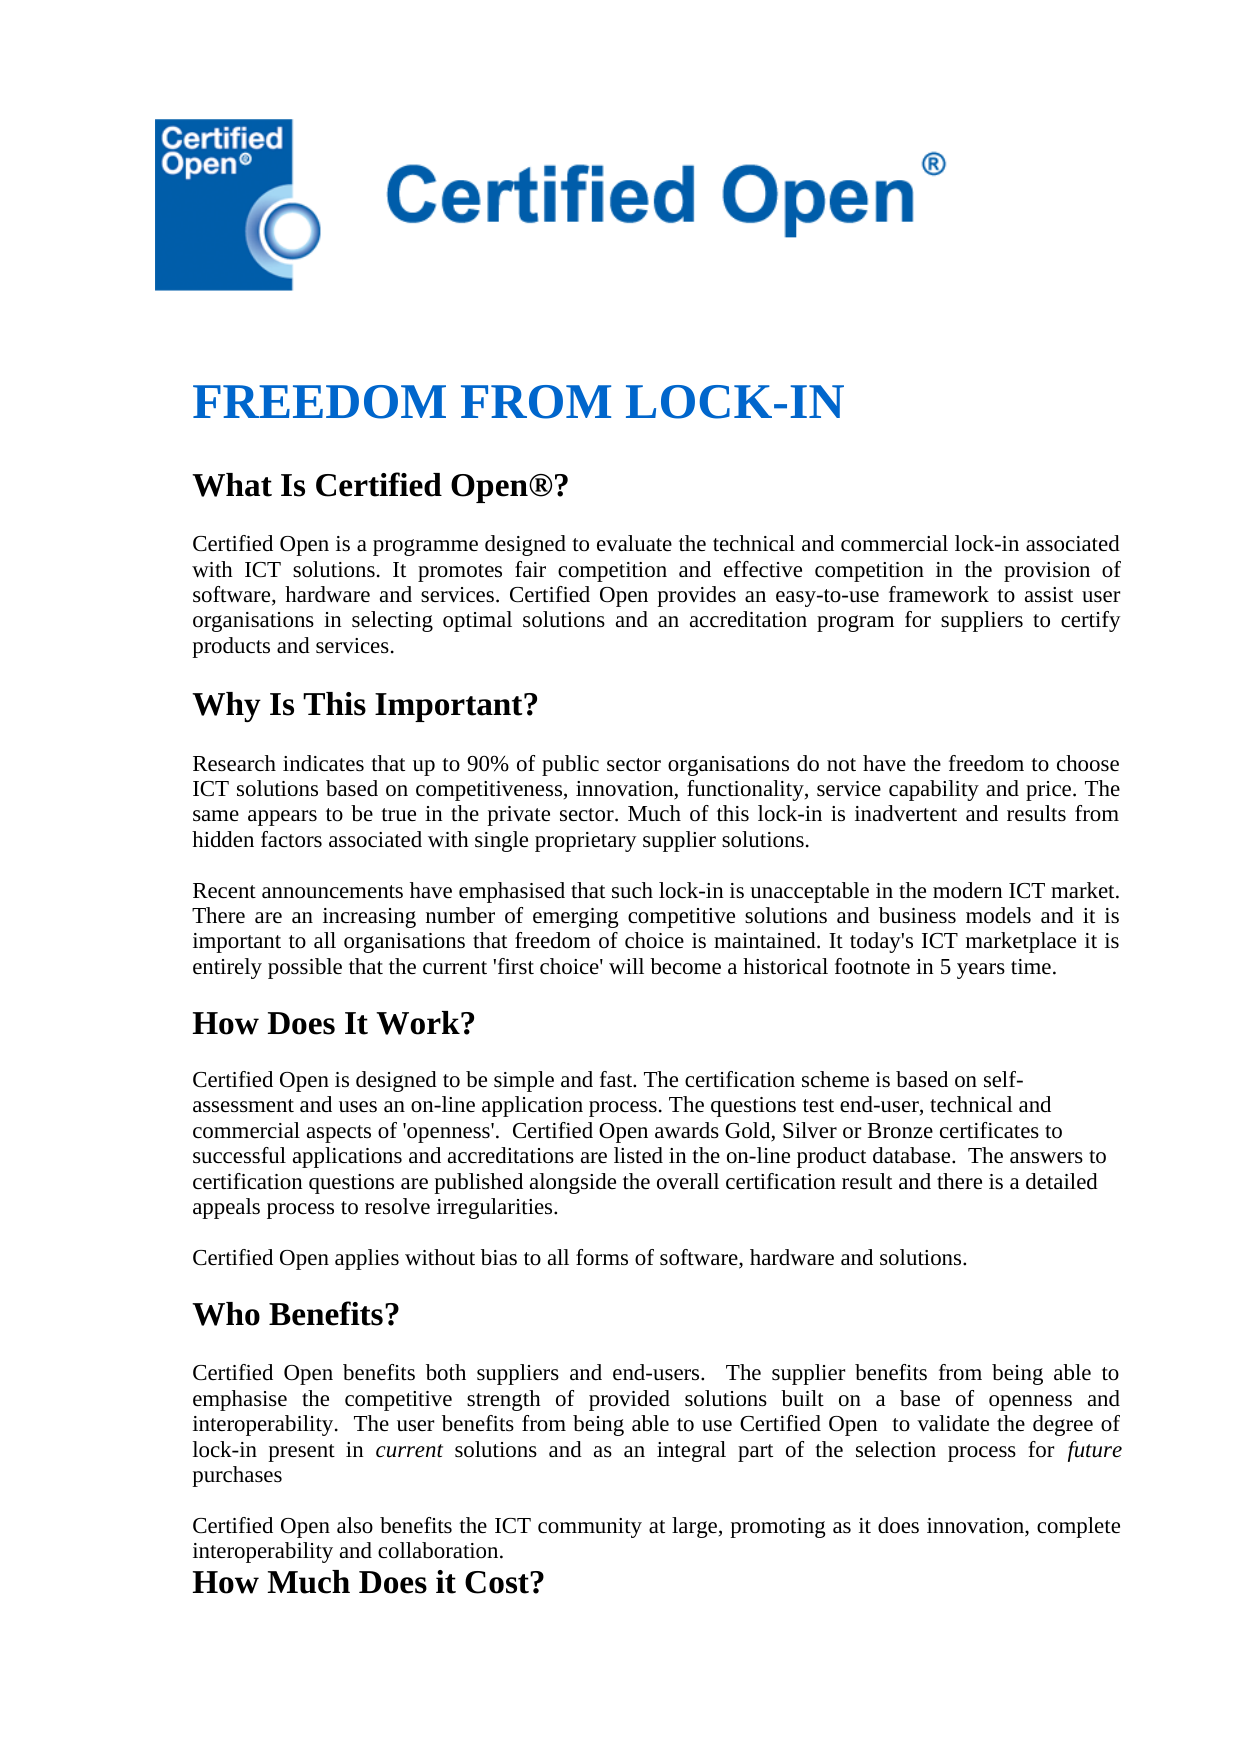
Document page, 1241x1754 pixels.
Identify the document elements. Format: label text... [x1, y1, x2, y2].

text How Much Does it Cost? [192, 1564, 1122, 1601]
picture [155, 118, 1085, 292]
text Certified Open is a programme designed to evaluate the technical and commercial lock-in associated with ICT solutions. It promotes fair competition and effective competition in the provision of software, hardware and services. Certified Open provides an easy-to-use framework to assist user organisations in selecting optimal solutions and an accreditation program for suppliers to certify products and services. [192, 531, 1122, 658]
text Research indicates that up to 90% of public sector organisations do not have the freedom to choose ICT solutions based on competitiveness, innovation, functionality, service capability and price. The same appears to be true in the private sector. Much of this lock-in is inadvertent and results from hidden factors associated with single proprietary supplier solutions. [192, 751, 1122, 852]
text Certified Open applies without bias to all forms of software, hardware and solutions. [192, 1245, 1122, 1270]
text Certified Open also benefits the ICT community at large, promoting as it does innovation, complete interoperability and collaboration. [192, 1513, 1122, 1564]
text Recent announcements have emphasised that such lock-in is unacceptable in the modern ICT market. There are an increasing number of emerging competitive solutions and business models and it is important to all organisations that freedom of choice is maintained. It today's ICT marketplace it is entirely possible that the current 'first choice' will become a historical footnote in 5 years time. [192, 878, 1122, 979]
text Who Benefits? [192, 1296, 1122, 1333]
text Certified Open benefits both suppliers and end-users. The supplier benefits from being able to emphasise the competitive strength of provided solutions built on a base of openness and interoperability. The user benefits from being able to use Certified Open to validate the degree of lock-in present in current solutions and as an integral part of the selection process for future purchases [192, 1360, 1122, 1487]
text Certified Open is designed to be simple and fast. The certification scheme is based on self-assessment and uses an on-line application process. The questions test end-user, technical and commercial aspects of 'openness'. Certified Open awards Gold, Silver or Bronze certificates to successful applications and accreditations are listed in the on-line product database. The answers to certification questions are published alongside the overall certification result and there is a detailed appeals process to resolve irregularities. [192, 1067, 1122, 1219]
text Why Is This Important? [192, 686, 1122, 723]
text How Does It Work? [192, 1005, 1122, 1042]
text FREEDOM FROM LOCK-IN [192, 374, 1122, 430]
text What Is Certified Open®? [192, 467, 1122, 503]
